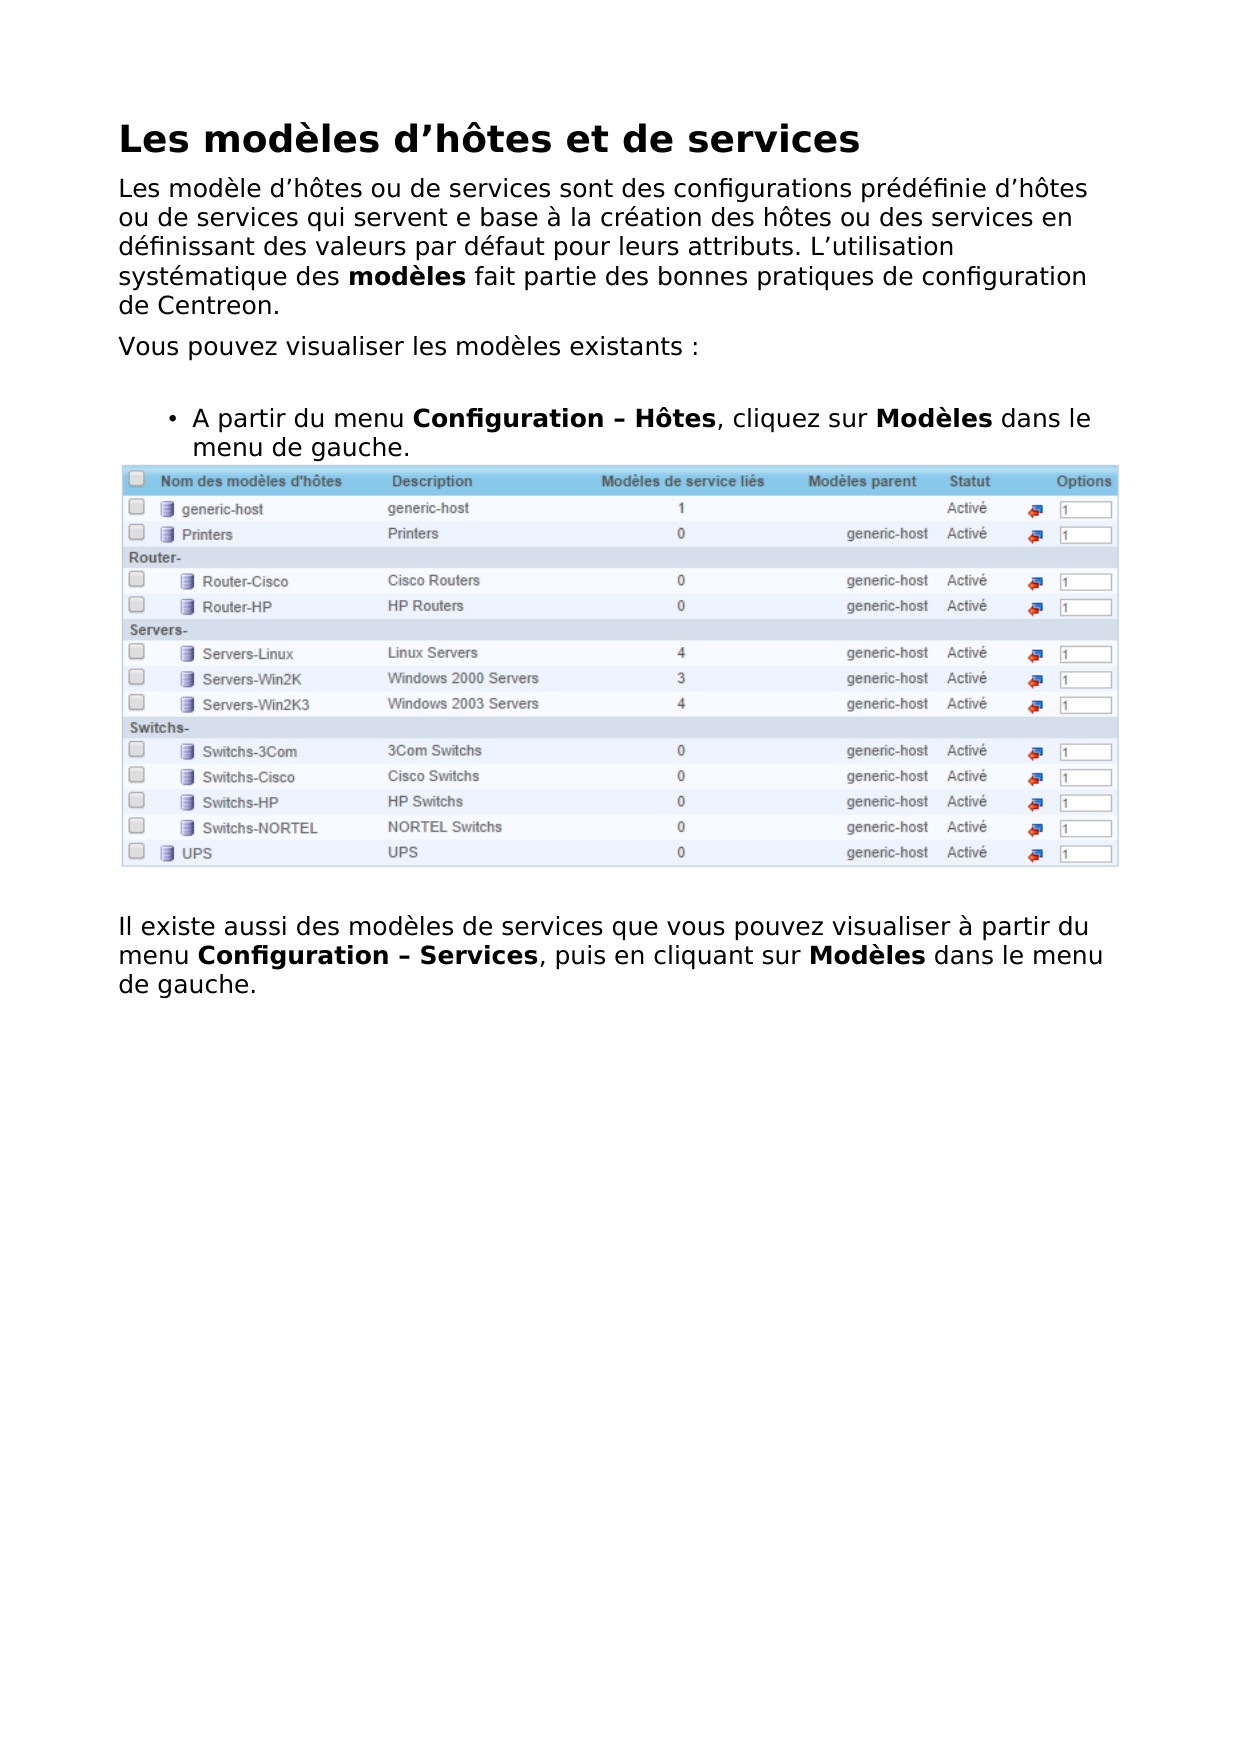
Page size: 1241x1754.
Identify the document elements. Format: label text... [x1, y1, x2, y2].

text Il existe aussi des modèles de services que vous pouvez visualiser à partir du menu Configuration – Services, puis en cliquant sur Modèles dans le menu de gauche. [118, 912, 1122, 1000]
list A partir du menu Configuration – Hôtes, cliquez sur Modèles dans le menu de gauche. [177, 404, 1122, 462]
picture [118, 462, 1123, 871]
subtitle Les modèles d’hôtes et de services [118, 118, 1122, 162]
text Vous pouvez visualiser les modèles existants : [118, 333, 1122, 362]
text Les modèle d’hôtes ou de services sont des configurations prédéfinie d’hôtes ou de services qui servent e base à la création des hôtes ou des services en définissant des valeurs par défaut pour leurs attributs. L’utilisation systématique des modèles fait partie des bonnes pratiques de configuration de Centreon. [118, 174, 1122, 320]
